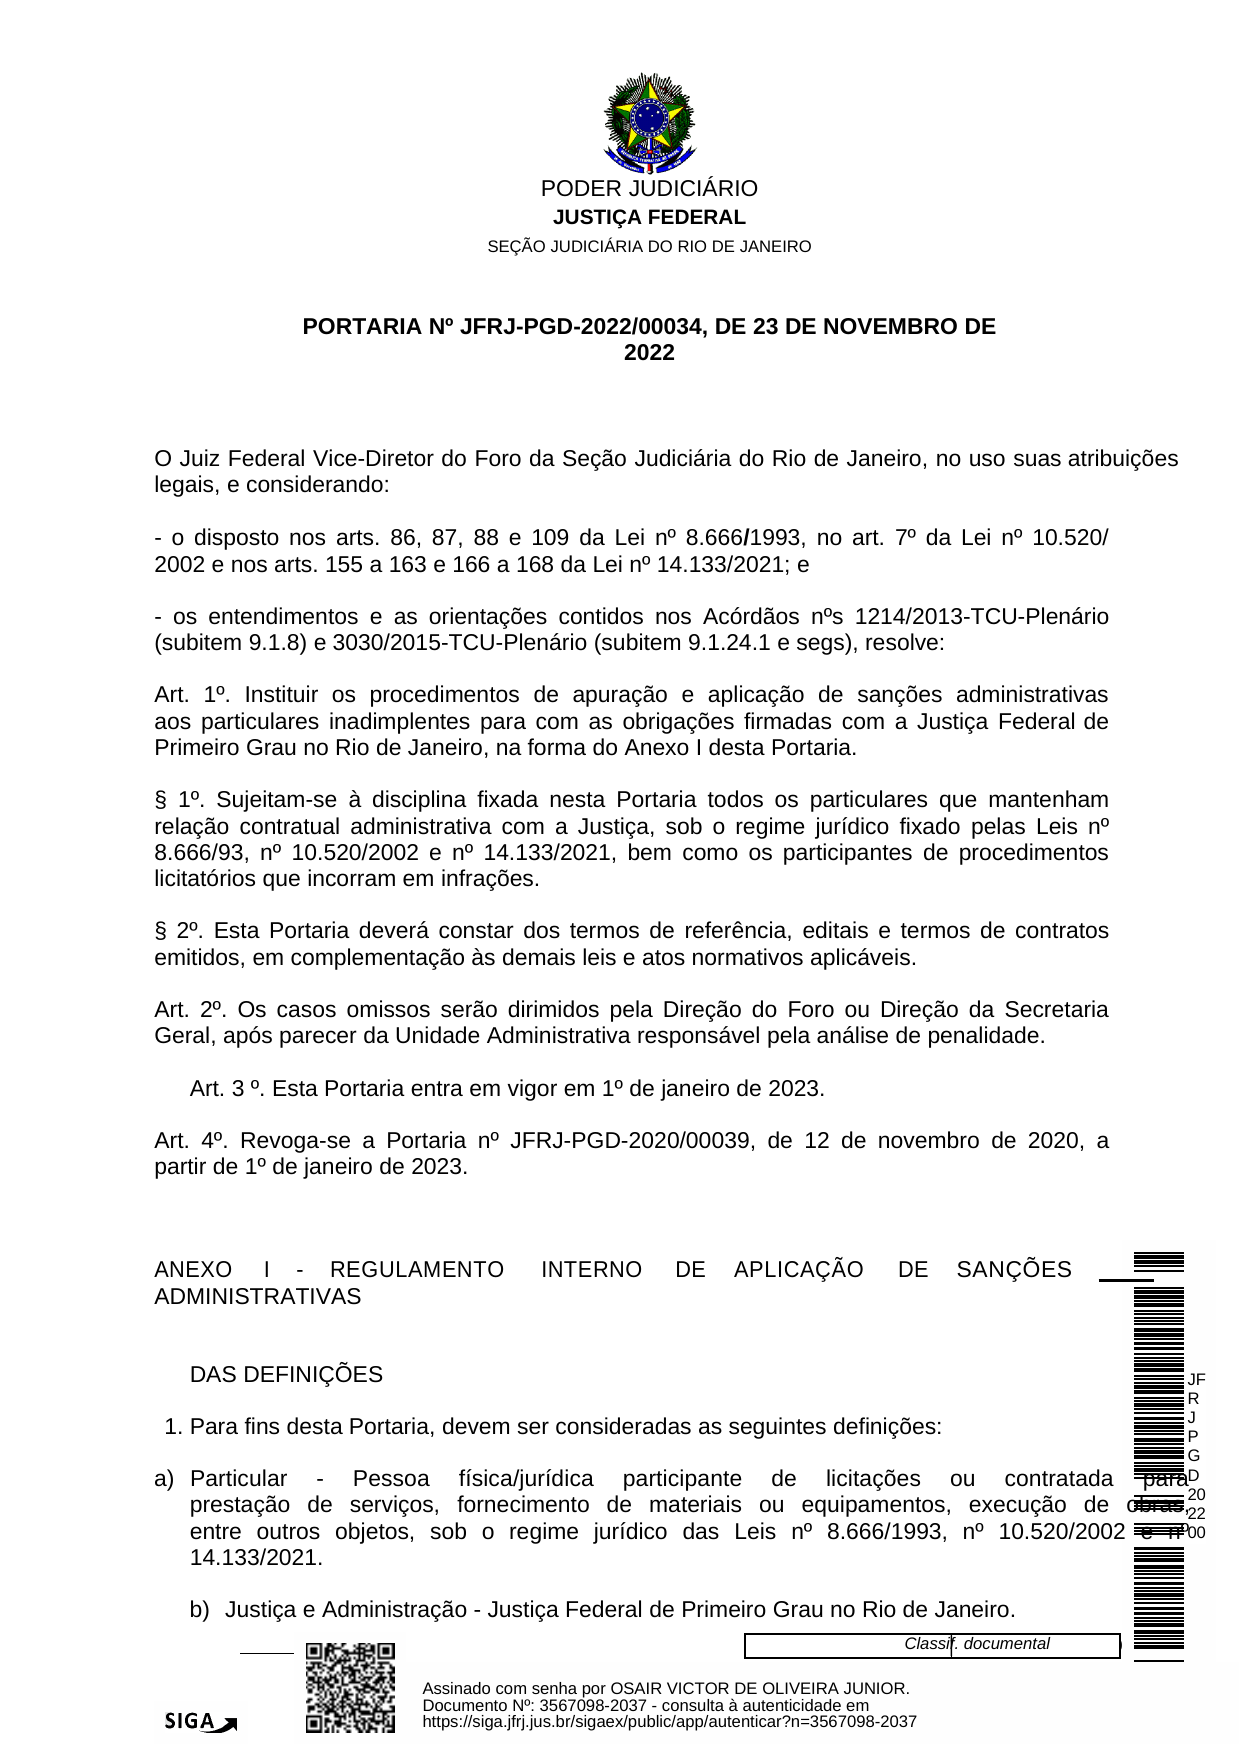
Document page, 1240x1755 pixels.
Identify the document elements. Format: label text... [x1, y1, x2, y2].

text DAS DEFINIÇÕES [189, 1361, 1122, 1387]
text Art. 1º. Instituir os procedimentos de apuração e aplicação de sanções administrativas aos particulares inadimplentes para com as obrigações firmadas com a Justiça Federal de Primeiro Grau no Rio de Janeiro, na forma do Anexo I desta Portaria. [154, 681, 1109, 760]
text PODER JUDICIÁRIO [276, 175, 1023, 201]
subtitle PORTARIA Nº JFRJ-PGD-2022/00034, DE 23 DE NOVEMBRO DE 2022 [276, 313, 1023, 366]
text § 1º. Sujeitam-se à disciplina fixada nesta Portaria todos os particulares que mantenham relação contratual administrativa com a Justiça, sob o regime jurídico fixado pelas Leis nº 8.666/93, nº 10.520/2002 e nº 14.133/2021, bem como os participantes de procedimentos licitatórios que incorram em infrações. [154, 786, 1109, 892]
list Particular - Pessoa física/jurídica participante de licitações ou contratada para prestação de serviços, fornecimento de materiais ou equipamentos, execução de obras, entre outros objetos, sob o regime jurídico das Leis nº 8.666/1993, nº 10.520/2002 e nº 14.133/2021. [154, 1465, 1122, 1570]
text Art. 2º. Os casos omissos serão dirimidos pela Direção do Foro ou Direção da Secretaria Geral, após parecer da Unidade Administrativa responsável pela análise de penalidade. [154, 996, 1109, 1049]
text Art. 4º. Revoga-se a Portaria nº JFRJ-PGD-2020/00039, de 12 de novembro de 2020, a partir de 1º de janeiro de 2023. [154, 1127, 1109, 1179]
text - os entendimentos e as orientações contidos nos Acórdãos nºs 1214/2013-TCU-Plenário (subitem 9.1.8) e 3030/2015-TCU-Plenário (subitem 9.1.24.1 e segs), resolve: [154, 603, 1109, 656]
text O Juiz Federal Vice-Diretor do Foro da Seção Judiciária do Rio de Janeiro, no uso suas atribuições legais, e considerando: [154, 445, 1190, 498]
list Justiça e Administração - Justiça Federal de Primeiro Grau no Rio de Janeiro. [189, 1596, 1122, 1622]
text ANEXO I - REGULAMENTO INTERNO DE APLICAÇÃO DE SANÇÕES ADMINISTRATIVAS [154, 1256, 1122, 1309]
text Art. 3 º. Esta Portaria entra em vigor em 1º de janeiro de 2023. [189, 1074, 1227, 1101]
text JUSTIÇA FEDERAL [276, 205, 1023, 229]
text SEÇÃO JUDICIÁRIA DO RIO DE JANEIRO [276, 237, 1023, 256]
list Para fins desta Portaria, devem ser consideradas as seguintes definições: [164, 1413, 1122, 1439]
text § 2º. Esta Portaria deverá constar dos termos de referência, editais e termos de contratos emitidos, em complementação às demais leis e atos normativos aplicáveis. [154, 917, 1109, 970]
text - o disposto nos arts. 86, 87, 88 e 109 da Lei nº 8.666/1993, no art. 7º da Lei nº 10.520/ 2002 e nos arts. 155 a 163 e 166 a 168 da Lei nº 14.133/2021; e [154, 524, 1109, 577]
text JFRJPGD202200034A [1187, 1370, 1206, 1544]
